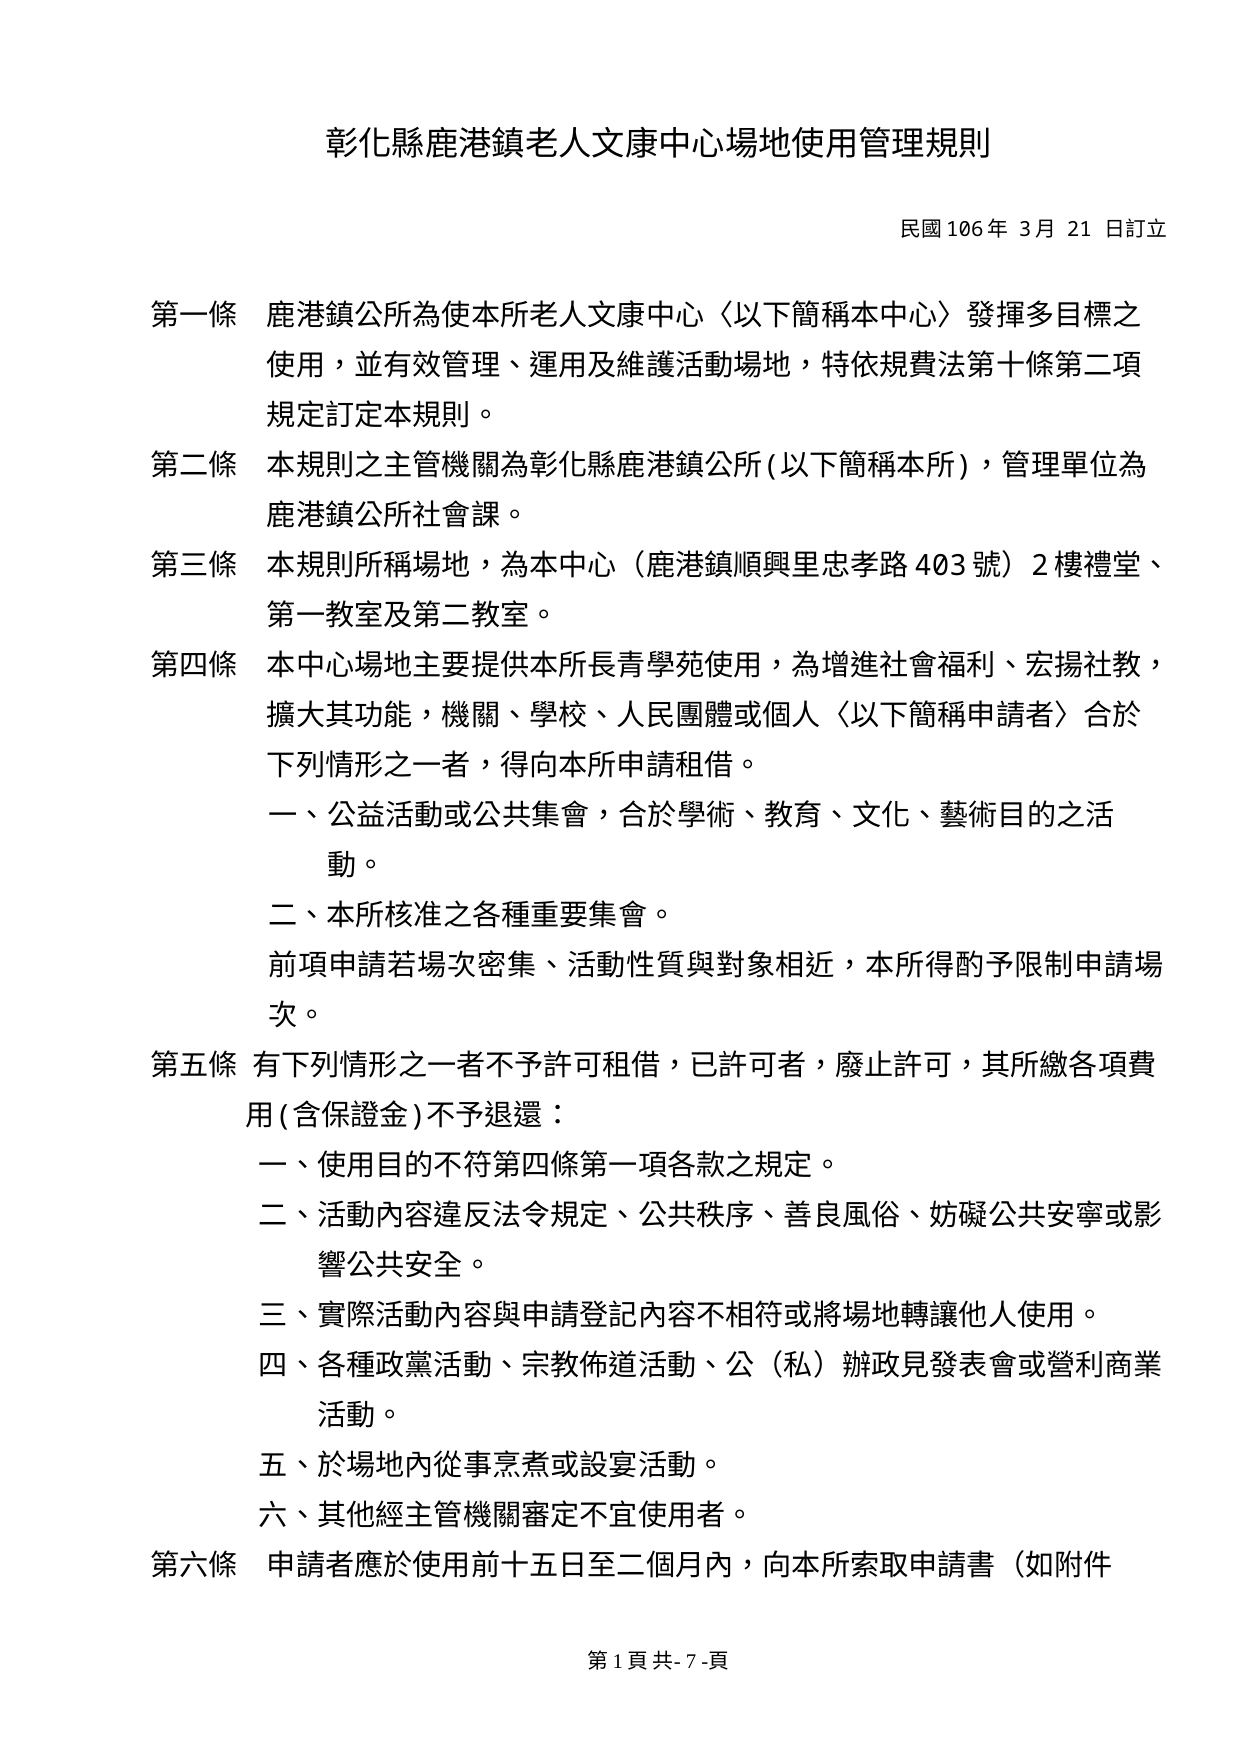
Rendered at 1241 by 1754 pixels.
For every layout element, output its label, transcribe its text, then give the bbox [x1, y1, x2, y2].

text 六、其他經主管機關審定不宜使用者。 [259, 1486, 1167, 1536]
text 民國106年 3月 21 日訂立 [150, 212, 1167, 243]
text 第四條 本中心場地主要提供本所長青學苑使用，為增進社會福利、宏揚社教，擴大其功能，機關、學校、人民團體或個人〈以下簡稱申請者〉合於下列情形之一者，得向本所申請租借。 [150, 636, 1167, 786]
text 一、使用目的不符第四條第一項各款之規定。 [259, 1136, 1167, 1186]
text 一、公益活動或公共集會，合於學術、教育、文化、藝術目的之活 [239, 786, 1167, 836]
text 三、實際活動內容與申請登記內容不相符或將場地轉讓他人使用。 [259, 1286, 1167, 1336]
text 第六條 申請者應於使用前十五日至二個月內，向本所索取申請書（如附件 [150, 1536, 1167, 1586]
text 第一條 鹿港鎮公所為使本所老人文康中心〈以下簡稱本中心〉發揮多目標之使用，並有效管理、運用及維護活動場地，特依規費法第十條第二項規定訂定本規則。 [150, 286, 1167, 436]
text 前項申請若場次密集、活動性質與對象相近，本所得酌予限制申請場次。 [268, 936, 1167, 1036]
text 二、活動內容違反法令規定、公共秩序、善良風俗、妨礙公共安寧或影響公共安全。 [259, 1186, 1167, 1286]
text 二、本所核准之各種重要集會。 [241, 886, 1167, 936]
text 動。 [239, 836, 1167, 886]
text 五、於場地內從事烹煮或設宴活動。 [259, 1436, 1167, 1486]
text 第二條 本規則之主管機關為彰化縣鹿港鎮公所(以下簡稱本所)，管理單位為鹿港鎮公所社會課。 [150, 436, 1167, 536]
text 第五條 有下列情形之一者不予許可租借，已許可者，廢止許可，其所繳各項費用(含保證金)不予退還： [150, 1036, 1167, 1136]
text 第三條 本規則所稱場地，為本中心（鹿港鎮順興里忠孝路403號）2樓禮堂、第一教室及第二教室。 [150, 536, 1167, 636]
text 四、各種政黨活動、宗教佈道活動、公（私）辦政見發表會或營利商業活動。 [259, 1336, 1167, 1436]
text 彰化縣鹿港鎮老人文康中心場地使用管理規則 [150, 117, 1167, 165]
